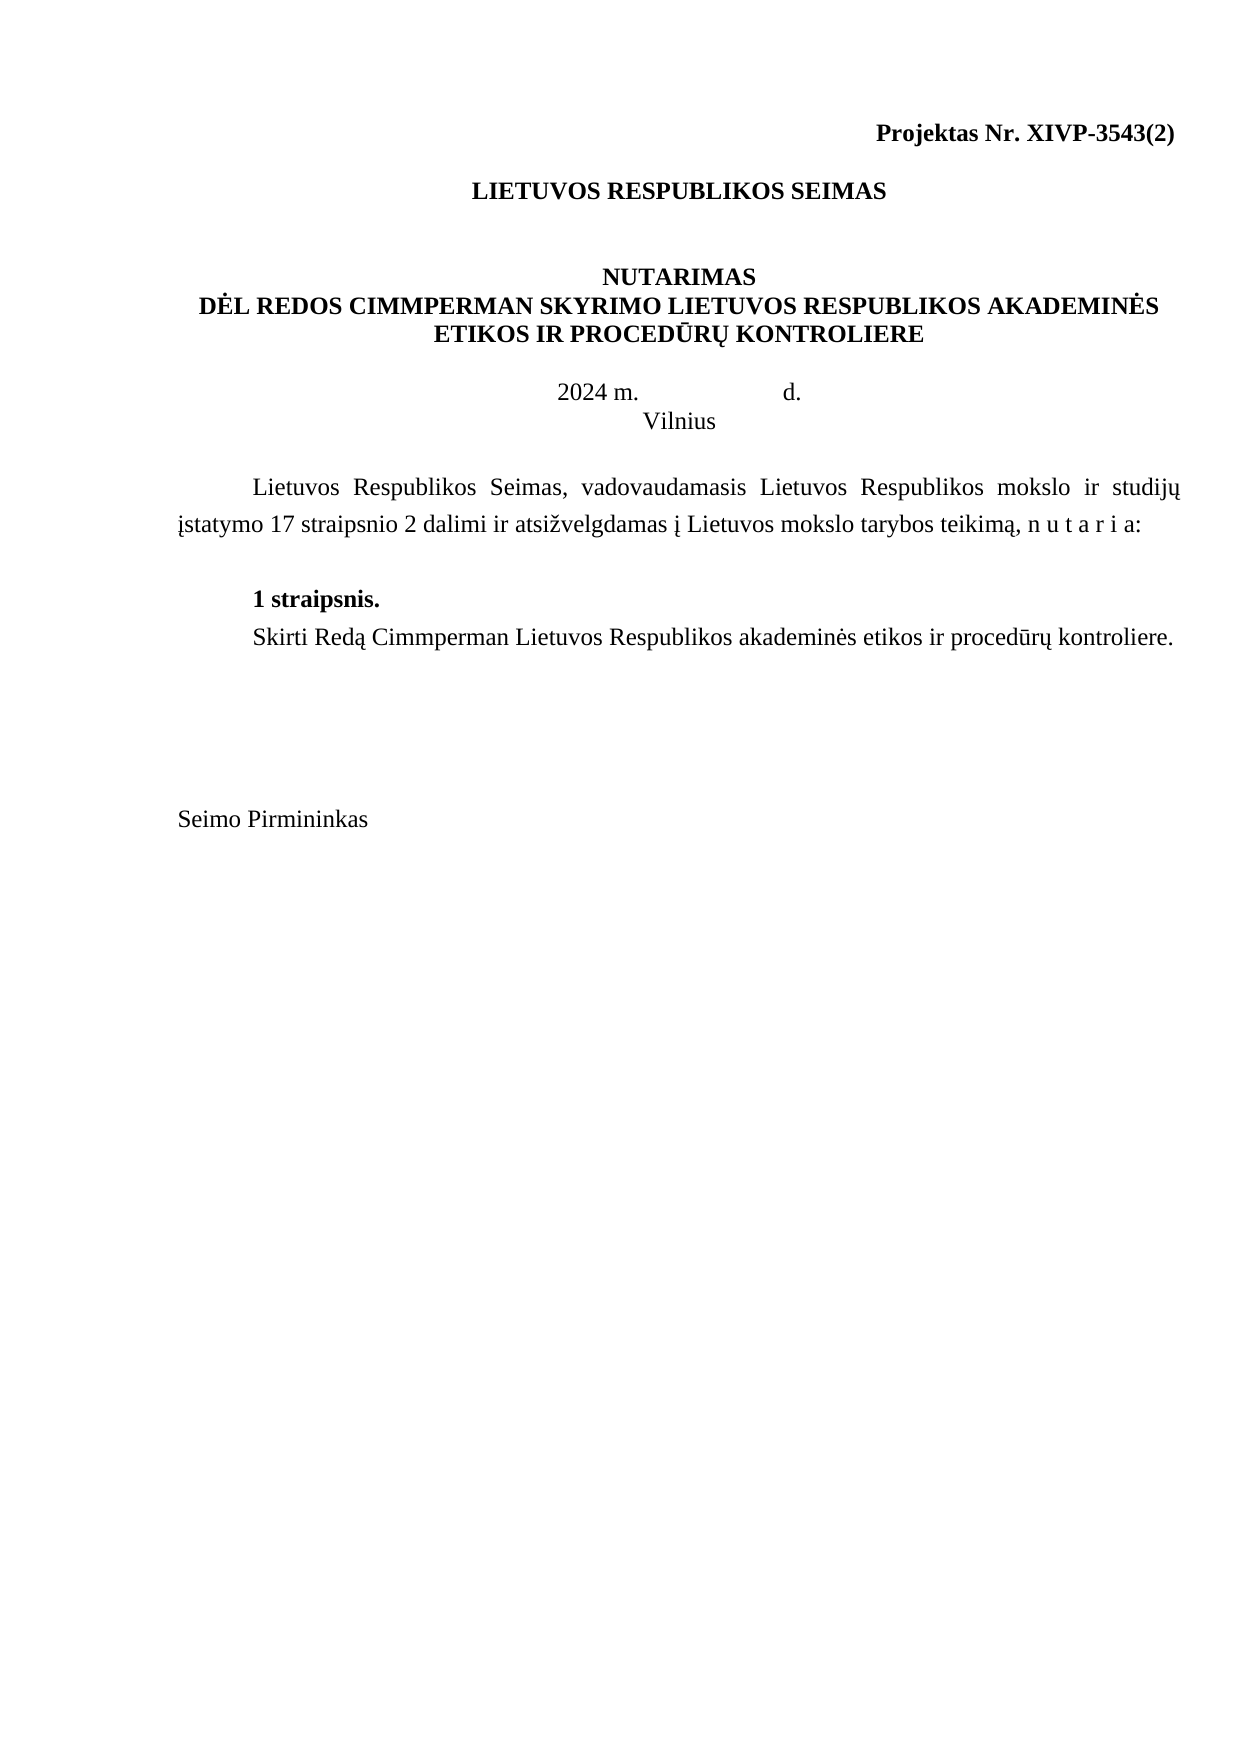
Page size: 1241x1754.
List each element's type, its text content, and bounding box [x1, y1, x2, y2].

text 2024 m. d. [177, 377, 1181, 406]
text LIETUVOS RESPUBLIKOS SEIMAS [177, 176, 1181, 204]
text Vilnius [177, 406, 1181, 434]
text Seimo Pirmininkas [177, 804, 1181, 833]
text Skirti Redą Cimmperman Lietuvos Respublikos akademinės etikos ir procedūrų kontroliere. [177, 613, 1181, 651]
text Projektas Nr. XIVP-3543(2) [177, 118, 1181, 147]
text NUTARIMAS [177, 262, 1181, 291]
text DĖL REDOS CIMMPERMAN SKYRIMO LIETUVOS RESPUBLIKOS AKADEMINĖS ETIKOS IR PROCEDŪRŲ KONTROLIERE [177, 291, 1181, 348]
text Lietuvos Respublikos Seimas, vadovaudamasis Lietuvos Respublikos mokslo ir studijų įstatymo 17 straipsnio 2 dalimi ir atsižvelgdamas į Lietuvos mokslo tarybos teikimą, nutaria: [177, 463, 1181, 538]
text 1 straipsnis. [177, 576, 1181, 613]
